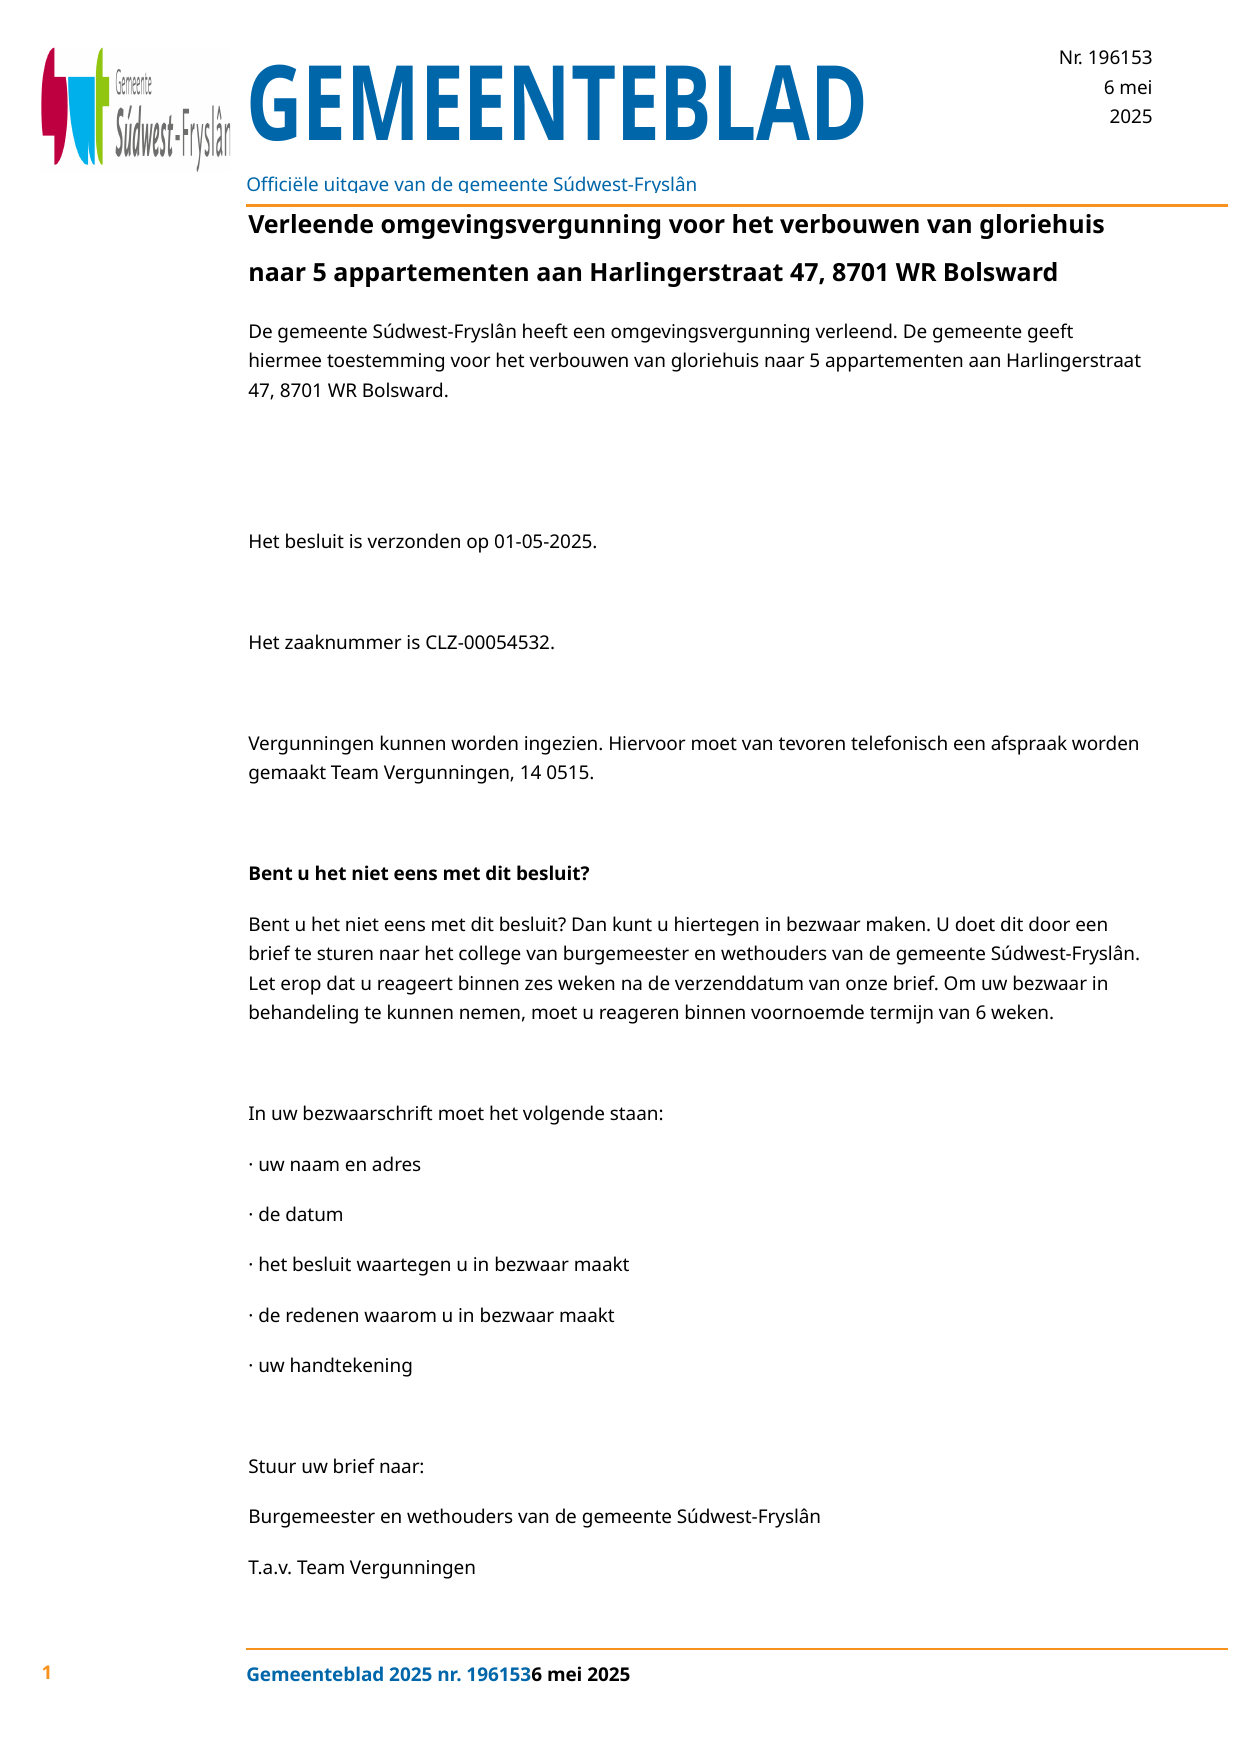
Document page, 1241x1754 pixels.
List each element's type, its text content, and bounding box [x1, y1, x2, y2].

text T.a.v. Team Vergunningen [248, 1554, 1152, 1580]
text In uw bezwaarschrift moet het volgende staan: [248, 1100, 1152, 1126]
text Bent u het niet eens met dit besluit? Dan kunt u hiertegen in bezwaar maken. U doet dit door een brief te sturen naar het college van burgemeester en wethouders van de gemeente Súdwest-Fryslân. Let erop dat u reageert binnen zes weken na de verzenddatum van onze brief. Om uw bezwaar in behandeling te kunnen nemen, moet u reageren binnen voornoemde termijn van 6 weken. [248, 911, 1152, 1025]
text Vergunningen kunnen worden ingezien. Hiervoor moet van tevoren telefonisch een afspraak worden gemaakt Team Vergunningen, 14 0515. [248, 730, 1152, 785]
text Burgemeester en wethouders van de gemeente Súdwest-Fryslân [248, 1504, 1152, 1529]
picture [41, 47, 231, 172]
text · uw naam en adres [248, 1151, 1152, 1177]
text Het zaaknummer is CLZ-00054532. [248, 629, 1152, 655]
text · de datum [248, 1201, 1152, 1227]
text · uw handtekening [248, 1352, 1152, 1378]
text Stuur uw brief naar: [248, 1453, 1152, 1479]
text Het besluit is verzonden op 01-05-2025. [248, 528, 1152, 554]
text Verleende omgevingsvergunning voor het verbouwen van gloriehuis naar 5 appartementen aan Harlingerstraat 47, 8701 WR Bolsward [248, 207, 1152, 288]
text · het besluit waartegen u in bezwaar maakt [248, 1252, 1152, 1277]
text Bent u het niet eens met dit besluit? [248, 860, 1152, 886]
text · de redenen waarom u in bezwaar maakt [248, 1302, 1152, 1328]
text De gemeente Súdwest-Fryslân heeft een omgevingsvergunning verleend. De gemeente geeft hiermee toestemming voor het verbouwen van gloriehuis naar 5 appartementen aan Harlingerstraat 47, 8701 WR Bolsward. [248, 318, 1152, 403]
